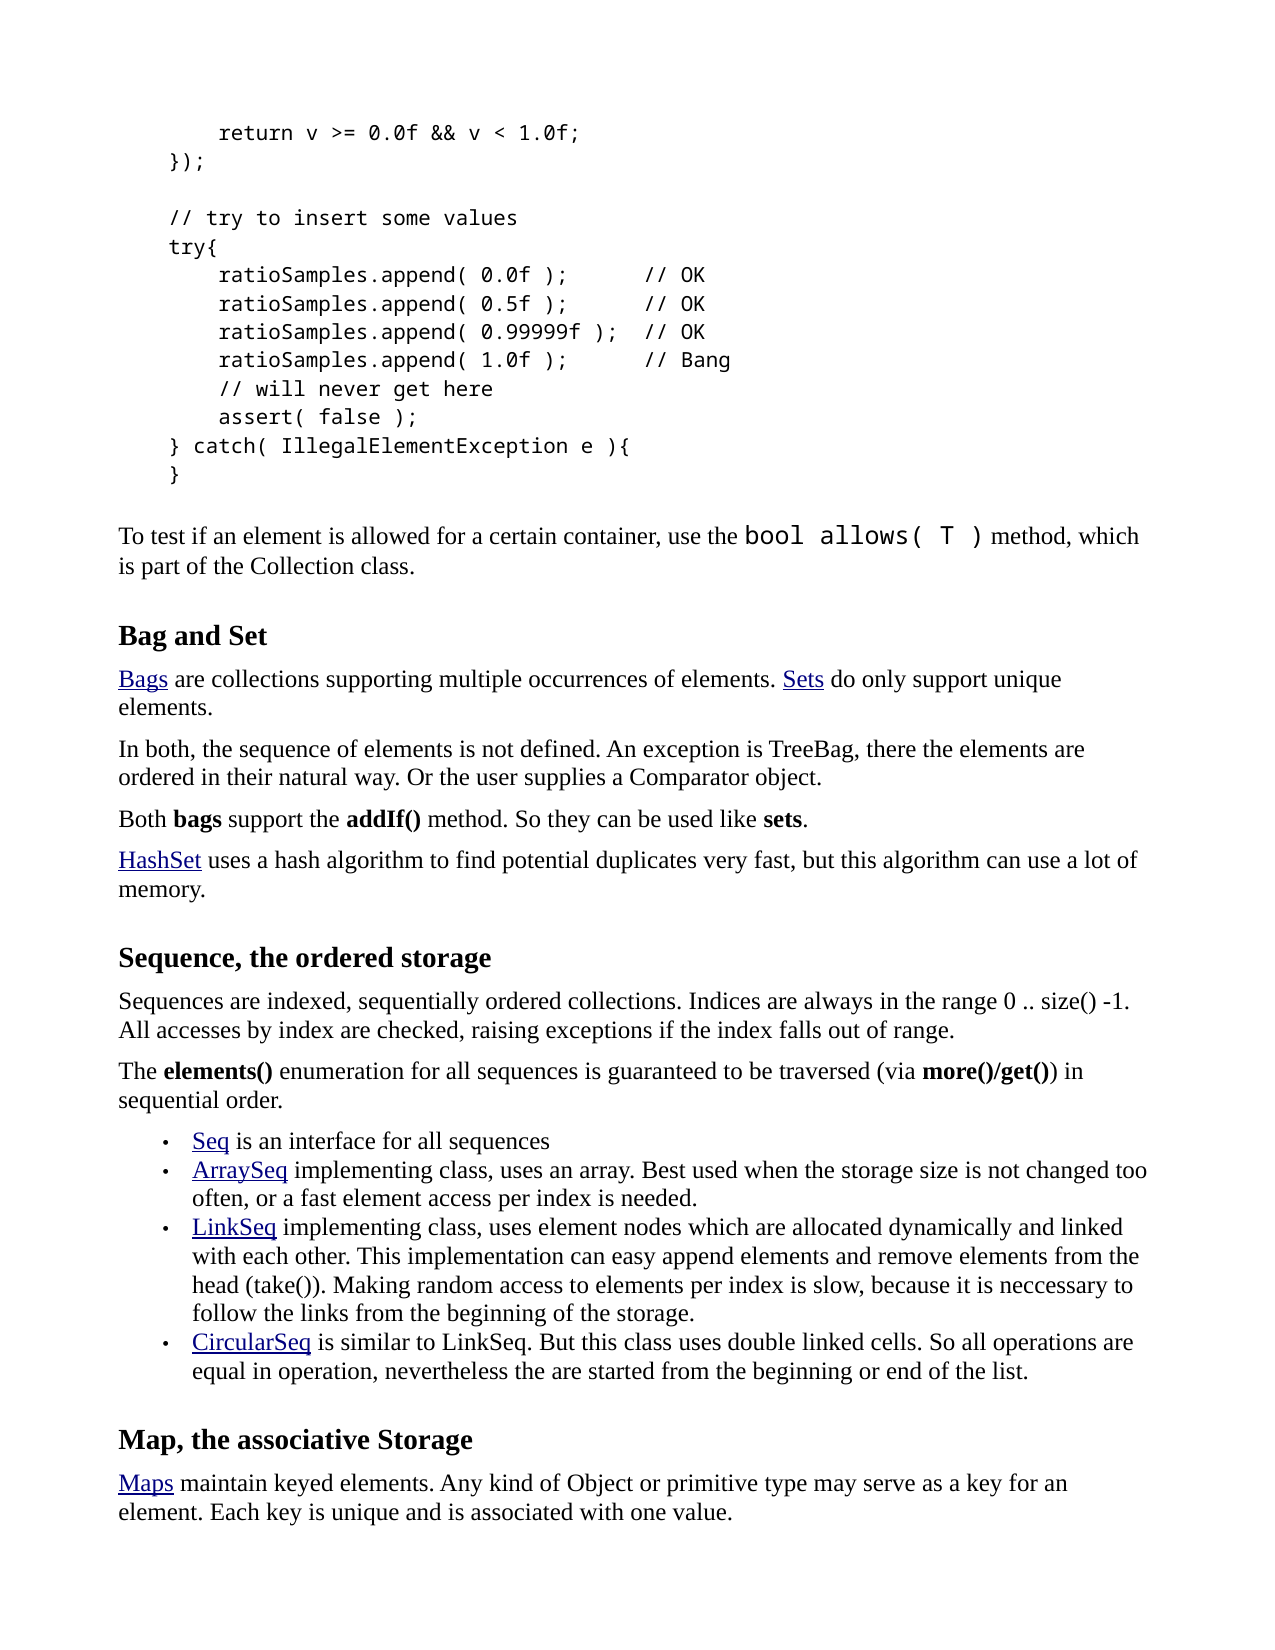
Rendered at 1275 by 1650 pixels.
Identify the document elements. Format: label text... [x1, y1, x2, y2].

text ratioSamples.append( 0.0f ); // OK [118, 260, 1157, 289]
text assert( false ); [118, 402, 1157, 431]
list Seq is an interface for all sequences [162, 1126, 1157, 1155]
text } catch( IllegalElementException e ){ [118, 431, 1157, 459]
subtitle Sequence, the ordered storage [118, 940, 1157, 973]
text ratioSamples.append( 0.5f ); // OK [118, 289, 1157, 317]
text To test if an element is allowed for a certain container, use the bool allows( T ) method, which is part of the Collection class. [118, 517, 1157, 580]
text // try to insert some values [118, 203, 1157, 232]
text In both, the sequence of elements is not defined. An exception is TreeBag, there the elements are ordered in their natural way. Or the user supplies a Comparator object. [118, 734, 1157, 791]
list LinkSeq implementing class, uses element nodes which are allocated dynamically and linked with each other. This implementation can easy append elements and remove elements from the head (take()). Making random access to elements per index is slow, because it is neccessary to follow the links from the beginning of the storage. [162, 1212, 1157, 1327]
text } [118, 459, 1157, 488]
text }); [118, 147, 1157, 175]
text Maps maintain keyed elements. Any kind of Object or primitive type may serve as a key for an element. Each key is unique and is associated with one value. [118, 1468, 1157, 1526]
subtitle Bag and Set [118, 618, 1157, 651]
text Bags are collections supporting multiple occurrences of elements. Sets do only support unique elements. [118, 664, 1157, 721]
text HashSet uses a hash algorithm to find potential duplicates very fast, but this algorithm can use a lot of memory. [118, 845, 1157, 902]
text return v >= 0.0f && v < 1.0f; [118, 118, 1157, 147]
text ratioSamples.append( 0.99999f ); // OK [118, 317, 1157, 346]
list CircularSeq is similar to LinkSeq. But this class uses double linked cells. So all operations are equal in operation, nevertheless the are started from the beginning or end of the list. [162, 1327, 1157, 1385]
text The elements() enumeration for all sequences is guaranteed to be traversed (via more()/get()) in sequential order. [118, 1056, 1157, 1113]
text // will never get here [118, 374, 1157, 402]
text ratioSamples.append( 1.0f ); // Bang [118, 346, 1157, 374]
list ArraySeq implementing class, uses an array. Best used when the storage size is not changed too often, or a fast element access per index is needed. [162, 1155, 1157, 1212]
subtitle Map, the associative Storage [118, 1422, 1157, 1456]
text Both bags support the addIf() method. So they can be used like sets. [118, 804, 1157, 832]
text try{ [118, 232, 1157, 260]
text Sequences are indexed, sequentially ordered collections. Indices are always in the range 0 .. size() -1. All accesses by index are checked, raising exceptions if the index falls out of range. [118, 986, 1157, 1043]
